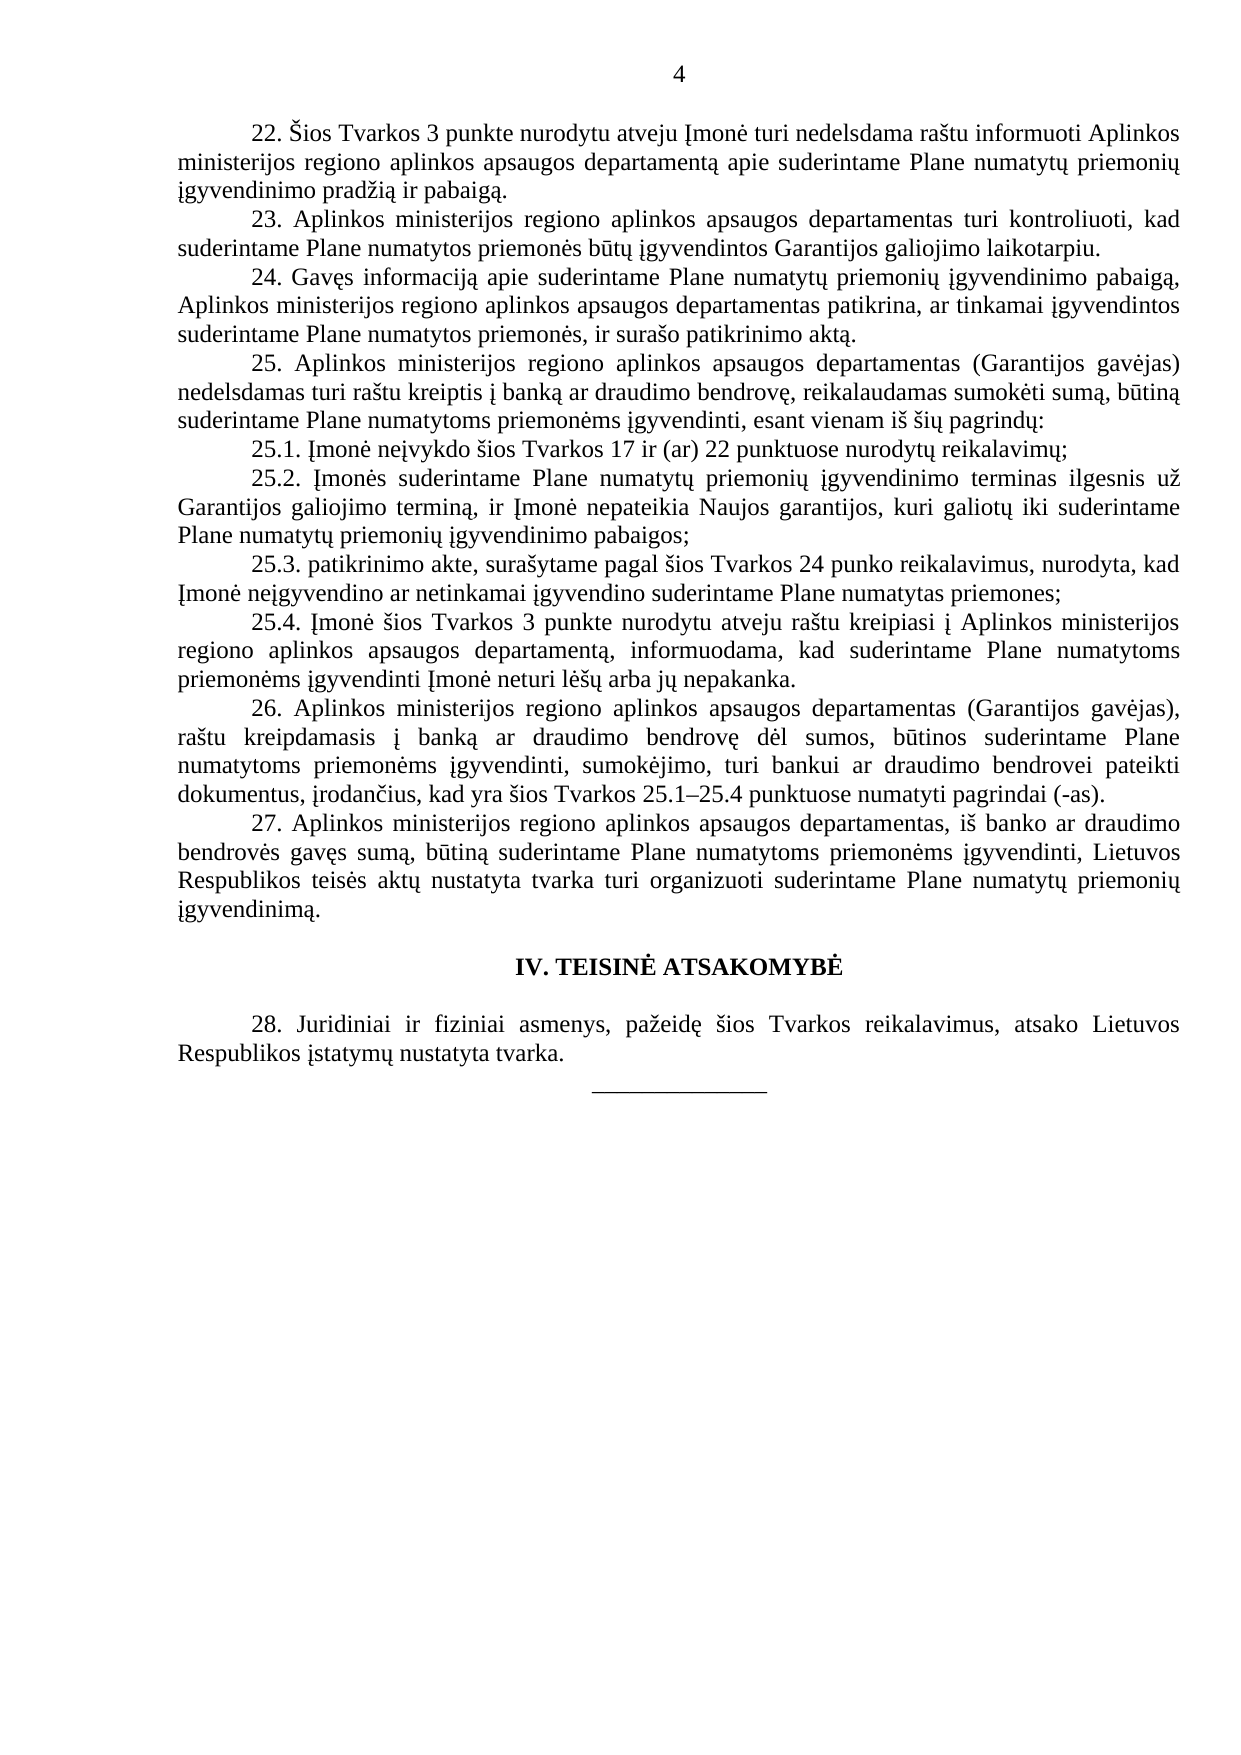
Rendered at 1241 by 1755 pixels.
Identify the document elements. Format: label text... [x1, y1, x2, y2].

text 28. Juridiniai ir fiziniai asmenys, pažeidę šios Tvarkos reikalavimus, atsako Lietuvos Respublikos įstatymų nustatyta tvarka. [177, 1009, 1181, 1067]
text 26. Aplinkos ministerijos regiono aplinkos apsaugos departamentas (Garantijos gavėjas), raštu kreipdamasis į banką ar draudimo bendrovę dėl sumos, būtinos suderintame Plane numatytoms priemonėms įgyvendinti, sumokėjimo, turi bankui ar draudimo bendrovei pateikti dokumentus, įrodančius, kad yra šios Tvarkos 25.1–25.4 punktuose numatyti pagrindai (-as). [177, 693, 1181, 808]
text 25.1. Įmonė neįvykdo šios Tvarkos 17 ir (ar) 22 punktuose nurodytų reikalavimų; [177, 434, 1181, 463]
text 24. Gavęs informaciją apie suderintame Plane numatytų priemonių įgyvendinimo pabaigą, Aplinkos ministerijos regiono aplinkos apsaugos departamentas patikrina, ar tinkamai įgyvendintos suderintame Plane numatytos priemonės, ir surašo patikrinimo aktą. [177, 262, 1181, 348]
text 27. Aplinkos ministerijos regiono aplinkos apsaugos departamentas, iš banko ar draudimo bendrovės gavęs sumą, būtiną suderintame Plane numatytoms priemonėms įgyvendinti, Lietuvos Respublikos teisės aktų nustatyta tvarka turi organizuoti suderintame Plane numatytų priemonių įgyvendinimą. [177, 808, 1181, 923]
text 25.3. patikrinimo akte, surašytame pagal šios Tvarkos 24 punko reikalavimus, nurodyta, kad Įmonė neįgyvendino ar netinkamai įgyvendino suderintame Plane numatytas priemones; [177, 549, 1181, 607]
text 25. Aplinkos ministerijos regiono aplinkos apsaugos departamentas (Garantijos gavėjas) nedelsdamas turi raštu kreiptis į banką ar draudimo bendrovę, reikalaudamas sumokėti sumą, būtiną suderintame Plane numatytoms priemonėms įgyvendinti, esant vienam iš šių pagrindų: [177, 348, 1181, 434]
text 22. Šios Tvarkos 3 punkte nurodytu atveju Įmonė turi nedelsdama raštu informuoti Aplinkos ministerijos regiono aplinkos apsaugos departamentą apie suderintame Plane numatytų priemonių įgyvendinimo pradžią ir pabaigą. [177, 118, 1181, 204]
text 25.4. Įmonė šios Tvarkos 3 punkte nurodytu atveju raštu kreipiasi į Aplinkos ministerijos regiono aplinkos apsaugos departamentą, informuodama, kad suderintame Plane numatytoms priemonėms įgyvendinti Įmonė neturi lėšų arba jų nepakanka. [177, 607, 1181, 693]
text ______________ [177, 1067, 1181, 1096]
text 23. Aplinkos ministerijos regiono aplinkos apsaugos departamentas turi kontroliuoti, kad suderintame Plane numatytos priemonės būtų įgyvendintos Garantijos galiojimo laikotarpiu. [177, 204, 1181, 262]
text IV. TEISINĖ ATSAKOMYBĖ [177, 952, 1181, 981]
text 25.2. Įmonės suderintame Plane numatytų priemonių įgyvendinimo terminas ilgesnis už Garantijos galiojimo terminą, ir Įmonė nepateikia Naujos garantijos, kuri galiotų iki suderintame Plane numatytų priemonių įgyvendinimo pabaigos; [177, 463, 1181, 549]
